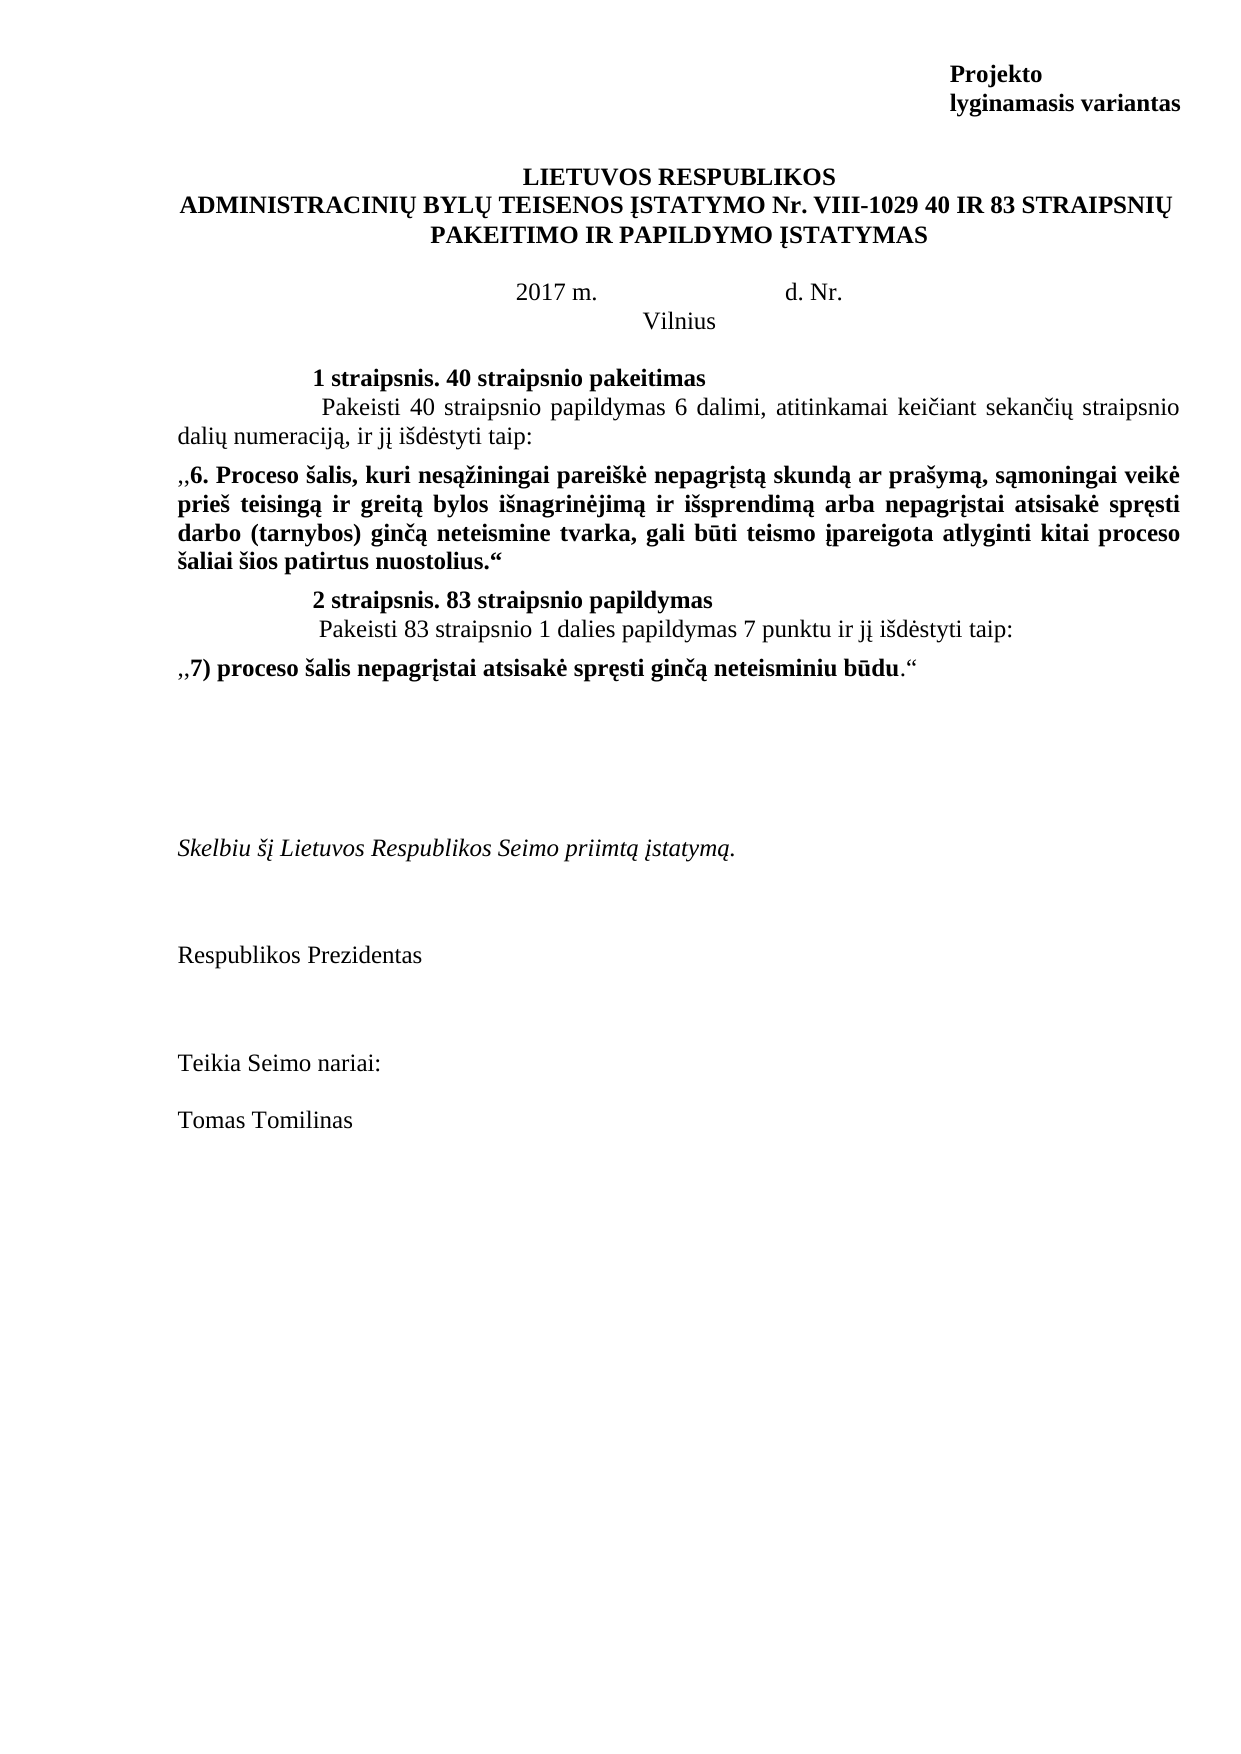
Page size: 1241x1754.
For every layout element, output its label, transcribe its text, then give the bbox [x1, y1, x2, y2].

table_header Projekto lyginamasis variantas [888, 59, 1184, 133]
text ,,6. Proceso šalis, kuri nesąžiningai pareiškė nepagrįstą skundą ar prašymą, sąmoningai veikė prieš teisingą ir greitą bylos išnagrinėjimą ir išsprendimą arba nepagrįstai atsisakė spręsti darbo (tarnybos) ginčą neteismine tvarka, gali būti teismo įpareigota atlyginti kitai proceso šaliai šios patirtus nuostolius.“ [177, 460, 1181, 575]
text 2017 m. d. Nr. [177, 277, 1181, 306]
text PAKEITIMO IR PAPILDYMO ĮSTATYMAS [177, 220, 1181, 248]
text ADMINISTRACINIŲ BYLŲ TEISENOS ĮSTATYMO Nr. VIII-1029 40 IR 83 STRAIPSNIŲ [177, 191, 1181, 220]
text Tomas Tomilinas [177, 1106, 1181, 1134]
text Pakeisti 83 straipsnio 1 dalies papildymas 7 punktu ir jį išdėstyti taip: [177, 614, 1181, 643]
text 2 straipsnis. 83 straipsnio papildymas [177, 586, 1181, 614]
text LIETUVOS RESPUBLIKOS [177, 162, 1181, 191]
text Teikia Seimo nariai: [177, 1048, 1181, 1077]
text Respublikos Prezidentas [177, 940, 1181, 969]
text Vilnius [177, 306, 1181, 335]
text 1 straipsnis. 40 straipsnio pakeitimas [177, 363, 1181, 392]
text Pakeisti 40 straipsnio papildymas 6 dalimi, atitinkamai keičiant sekančių straipsnio dalių numeraciją, ir jį išdėstyti taip: [177, 392, 1181, 450]
text Skelbiu šį Lietuvos Respublikos Seimo priimtą įstatymą. [177, 833, 1181, 861]
text ,,7) proceso šalis nepagrįstai atsisakė spręsti ginčą neteisminiu būdu.“ [177, 653, 1181, 682]
